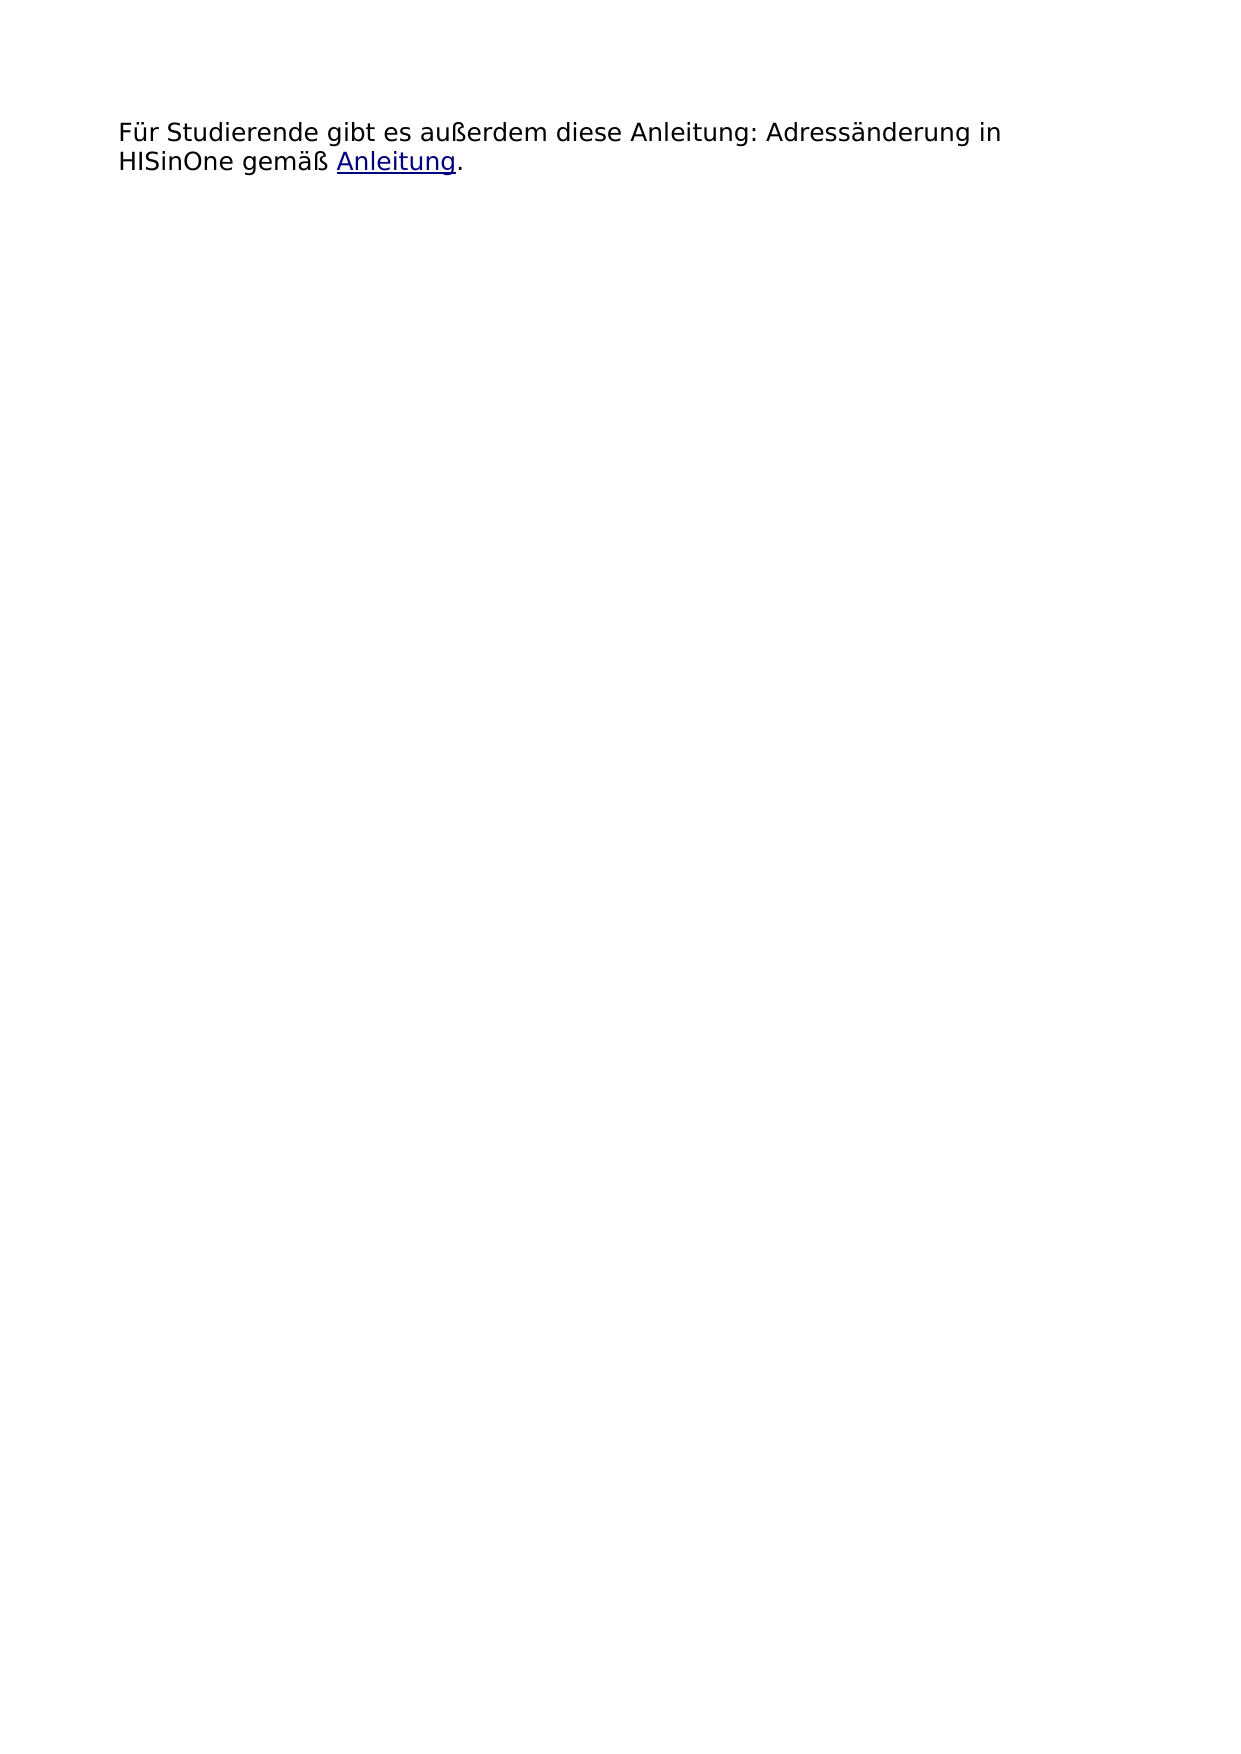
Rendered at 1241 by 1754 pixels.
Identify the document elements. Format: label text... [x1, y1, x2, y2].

text Für Studierende gibt es außerdem diese Anleitung: Adressänderung in HISinOne gemäß Anleitung. [118, 118, 1122, 176]
